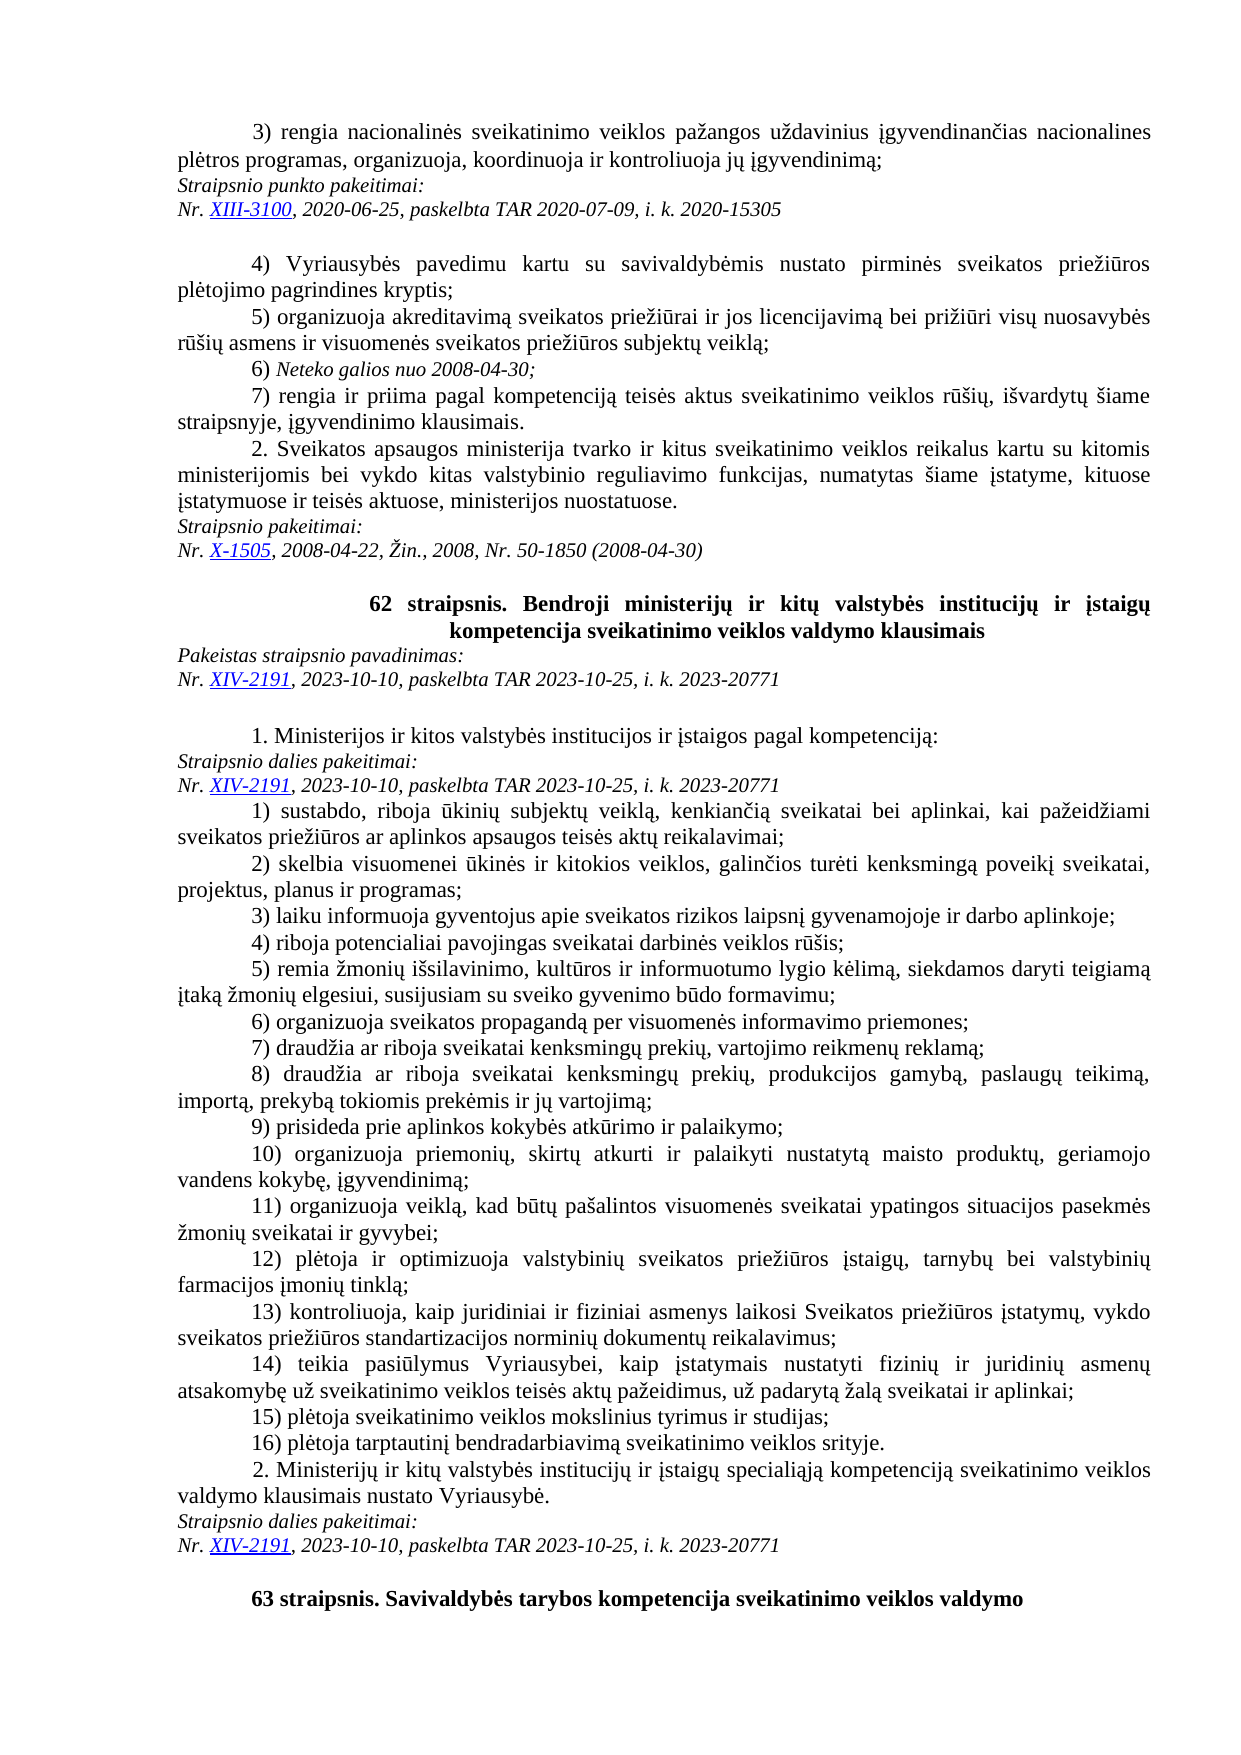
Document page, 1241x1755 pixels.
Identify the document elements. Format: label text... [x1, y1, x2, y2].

text Straipsnio dalies pakeitimai: [177, 1508, 1152, 1533]
text 4) Vyriausybės pavedimu kartu su savivaldybėmis nustato pirminės sveikatos priežiūros plėtojimo pagrindines kryptis; [177, 250, 1152, 303]
text Nr. XIV-2191, 2023-10-10, paskelbta TAR 2023-10-25, i. k. 2023-20771 [177, 1533, 1152, 1557]
text 15) plėtoja sveikatinimo veiklos mokslinius tyrimus ir studijas; [177, 1403, 1152, 1429]
text 3) rengia nacionalinės sveikatinimo veiklos pažangos uždavinius įgyvendinančias nacionalines plėtros programas, organizuoja, koordinuoja ir kontroliuoja jų įgyvendinimą; [177, 118, 1152, 173]
text Nr. X-1505, 2008-04-22, Žin., 2008, Nr. 50-1850 (2008-04-30) [177, 538, 1152, 562]
text 9) prisideda prie aplinkos kokybės atkūrimo ir palaikymo; [177, 1113, 1152, 1139]
text 2. Ministerijų ir kitų valstybės institucijų ir įstaigų specialiąją kompetenciją sveikatinimo veiklos valdymo klausimais nustato Vyriausybė. [177, 1456, 1152, 1508]
text 6) Neteko galios nuo 2008-04-30; [177, 356, 1152, 382]
text Nr. XIV-2191, 2023-10-10, paskelbta TAR 2023-10-25, i. k. 2023-20771 [177, 773, 1152, 797]
text Straipsnio punkto pakeitimai: [177, 173, 1152, 197]
text Straipsnio pakeitimai: [177, 514, 1152, 538]
text 1. Ministerijos ir kitos valstybės institucijos ir įstaigos pagal kompetenciją: [177, 720, 1152, 749]
text 63 straipsnis. Savivaldybės tarybos kompetencija sveikatinimo veiklos valdymo [251, 1585, 1152, 1612]
text 1) sustabdo, riboja ūkinių subjektų veiklą, kenkiančią sveikatai bei aplinkai, kai pažeidžiami sveikatos priežiūros ar aplinkos apsaugos teisės aktų reikalavimai; [177, 797, 1152, 850]
text 6) organizuoja sveikatos propagandą per visuomenės informavimo priemones; [177, 1008, 1152, 1034]
text Nr. XIII-3100, 2020-06-25, paskelbta TAR 2020-07-09, i. k. 2020-15305 [177, 197, 1152, 221]
text 16) plėtoja tarptautinį bendradarbiavimą sveikatinimo veiklos srityje. [177, 1429, 1152, 1456]
text Pakeistas straipsnio pavadinimas: [177, 643, 1152, 667]
text 14) teikia pasiūlymus Vyriausybei, kaip įstatymais nustatyti fizinių ir juridinių asmenų atsakomybę už sveikatinimo veiklos teisės aktų pažeidimus, už padarytą žalą sveikatai ir aplinkai; [177, 1350, 1152, 1403]
text Nr. XIV-2191, 2023-10-10, paskelbta TAR 2023-10-25, i. k. 2023-20771 [177, 667, 1152, 691]
text 10) organizuoja priemonių, skirtų atkurti ir palaikyti nustatytą maisto produktų, geriamojo vandens kokybę, įgyvendinimą; [177, 1139, 1152, 1192]
text 11) organizuoja veiklą, kad būtų pašalintos visuomenės sveikatai ypatingos situacijos pasekmės žmonių sveikatai ir gyvybei; [177, 1192, 1152, 1245]
text 2) skelbia visuomenei ūkinės ir kitokios veiklos, galinčios turėti kenksmingą poveikį sveikatai, projektus, planus ir programas; [177, 850, 1152, 902]
text 8) draudžia ar riboja sveikatai kenksmingų prekių, produkcijos gamybą, paslaugų teikimą, importą, prekybą tokiomis prekėmis ir jų vartojimą; [177, 1061, 1152, 1113]
text 4) riboja potencialiai pavojingas sveikatai darbinės veiklos rūšis; [177, 929, 1152, 955]
text 7) rengia ir priima pagal kompetenciją teisės aktus sveikatinimo veiklos rūšių, išvardytų šiame straipsnyje, įgyvendinimo klausimais. [177, 382, 1152, 434]
text 5) remia žmonių išsilavinimo, kultūros ir informuotumo lygio kėlimą, siekdamos daryti teigiamą įtaką žmonių elgesiui, susijusiam su sveiko gyvenimo būdo formavimu; [177, 955, 1152, 1008]
text 2. Sveikatos apsaugos ministerija tvarko ir kitus sveikatinimo veiklos reikalus kartu su kitomis ministerijomis bei vykdo kitas valstybinio reguliavimo funkcijas, numatytas šiame įstatyme, kituose įstatymuose ir teisės aktuose, ministerijos nuostatuose. [177, 434, 1152, 514]
text 5) organizuoja akreditavimą sveikatos priežiūrai ir jos licencijavimą bei prižiūri visų nuosavybės rūšių asmens ir visuomenės sveikatos priežiūros subjektų veiklą; [177, 303, 1152, 356]
text 13) kontroliuoja, kaip juridiniai ir fiziniai asmenys laikosi Sveikatos priežiūros įstatymų, vykdo sveikatos priežiūros standartizacijos norminių dokumentų reikalavimus; [177, 1298, 1152, 1350]
text 12) plėtoja ir optimizuoja valstybinių sveikatos priežiūros įstaigų, tarnybų bei valstybinių farmacijos įmonių tinklą; [177, 1245, 1152, 1298]
text Straipsnio dalies pakeitimai: [177, 749, 1152, 773]
text 7) draudžia ar riboja sveikatai kenksmingų prekių, vartojimo reikmenų reklamą; [177, 1034, 1152, 1061]
text 3) laiku informuoja gyventojus apie sveikatos rizikos laipsnį gyvenamojoje ir darbo aplinkoje; [177, 902, 1152, 929]
text 62 straipsnis. Bendroji ministerijų ir kitų valstybės institucijų ir įstaigų kompetencija sveikatinimo veiklos valdymo klausimais [369, 591, 1152, 643]
